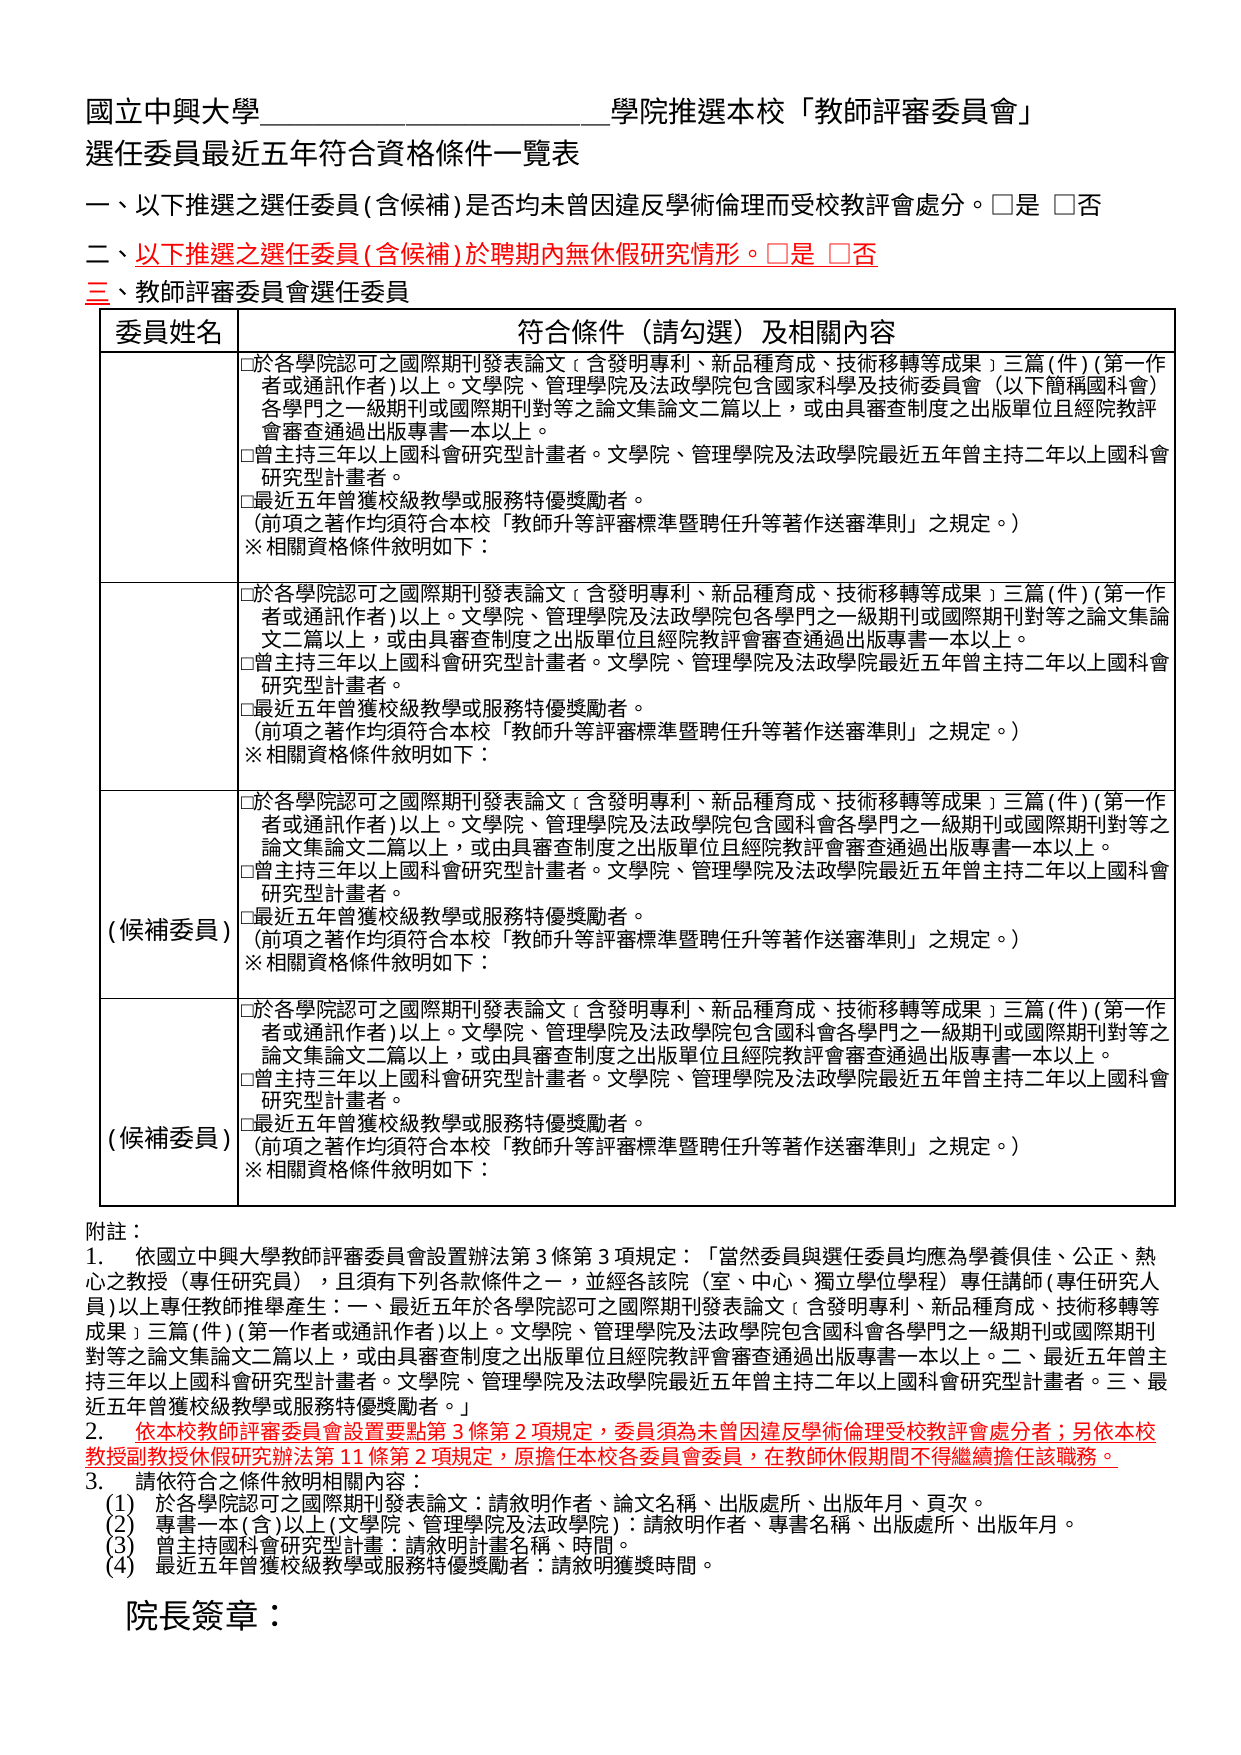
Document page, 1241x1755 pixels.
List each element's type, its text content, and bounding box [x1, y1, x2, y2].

text 選任委員最近五年符合資格條件一覽表 [85, 131, 1173, 173]
text 三、教師評審委員會選任委員 [85, 271, 1207, 308]
list 依本校教師評審委員會設置要點第3條第2項規定，委員須為未曾因違反學術倫理受校教評會處分者；另依本校教授副教授休假研究辦法第11條第2項規定，原擔任本校各委員會委員，在教師休假期間不得繼續擔任該職務。 [85, 1420, 1173, 1470]
table_cell [101, 583, 237, 789]
table_cell □於各學院認可之國際期刊發表論文﹝含發明專利、新品種育成、技術移轉等成果﹞三篇(件)(第一作者或通訊作者)以上。文學院、管理學院及法政學院包含國家科學及技術委員會（以下簡稱國科會）各學門之一級期刊或國際期刊對等之論文集論文二篇以上，或由具審查制度之出版單位且經院教評會審查通過出版專書一本以上。 □曾主持三年以上國科會研究型計畫者。文學院、管理學院及法政學院最近五年曾主持二年以上國科會研究型計畫者。 □最近五年曾獲校級教學或服務特優獎勵者。 （前項之著作均須符合本校「教師升等評審標準暨聘任升等著作送審準則」之規定。） ※相關資格條件敘明如下： [239, 353, 1174, 582]
table_header 委員姓名 [101, 310, 237, 351]
table_cell □於各學院認可之國際期刊發表論文﹝含發明專利、新品種育成、技術移轉等成果﹞三篇(件)(第一作者或通訊作者)以上。文學院、管理學院及法政學院包含國科會各學門之一級期刊或國際期刊對等之論文集論文二篇以上，或由具審查制度之出版單位且經院教評會審查通過出版專書一本以上。 □曾主持三年以上國科會研究型計畫者。文學院、管理學院及法政學院最近五年曾主持二年以上國科會研究型計畫者。 □最近五年曾獲校級教學或服務特優獎勵者。 （前項之著作均須符合本校「教師升等評審標準暨聘任升等著作送審準則」之規定。） ※相關資格條件敘明如下： [239, 791, 1174, 997]
table_cell □於各學院認可之國際期刊發表論文﹝含發明專利、新品種育成、技術移轉等成果﹞三篇(件)(第一作者或通訊作者)以上。文學院、管理學院及法政學院包含國科會各學門之一級期刊或國際期刊對等之論文集論文二篇以上，或由具審查制度之出版單位且經院教評會審查通過出版專書一本以上。 □曾主持三年以上國科會研究型計畫者。文學院、管理學院及法政學院最近五年曾主持二年以上國科會研究型計畫者。 □最近五年曾獲校級教學或服務特優獎勵者。 （前項之著作均須符合本校「教師升等評審標準暨聘任升等著作送審準則」之規定。） ※相關資格條件敘明如下： [239, 999, 1174, 1205]
text 二、以下推選之選任委員(含候補)於聘期內無休假研究情形。□是 □否 [85, 234, 1207, 271]
table_cell (候補委員) [101, 999, 237, 1205]
text 一、以下推選之選任委員(含候補)是否均未曾因違反學術倫理而受校教評會處分。□是 □否 [85, 186, 1207, 222]
list 最近五年曾獲校級教學或服務特優獎勵者：請敘明獲獎時間。 [105, 1557, 1207, 1578]
table_cell [101, 353, 237, 582]
text 國立中興大學＿＿＿＿＿＿＿＿＿＿＿＿學院推選本校「教師評審委員會」 [85, 89, 1173, 131]
table_cell □於各學院認可之國際期刊發表論文﹝含發明專利、新品種育成、技術移轉等成果﹞三篇(件)(第一作者或通訊作者)以上。文學院、管理學院及法政學院包各學門之一級期刊或國際期刊對等之論文集論文二篇以上，或由具審查制度之出版單位且經院教評會審查通過出版專書一本以上。 □曾主持三年以上國科會研究型計畫者。文學院、管理學院及法政學院最近五年曾主持二年以上國科會研究型計畫者。 □最近五年曾獲校級教學或服務特優獎勵者。 （前項之著作均須符合本校「教師升等評審標準暨聘任升等著作送審準則」之規定。） ※相關資格條件敘明如下： [239, 583, 1174, 789]
table_header 符合條件（請勾選）及相關內容 [239, 310, 1174, 351]
text 院長簽章： [85, 1603, 1207, 1634]
text 附註： [85, 1220, 1207, 1245]
table_cell (候補委員) [101, 791, 237, 997]
list 專書一本(含)以上(文學院、管理學院及法政學院)：請敘明作者、專書名稱、出版處所、出版年月。 [130, 1516, 1207, 1536]
list 曾主持國科會研究型計畫：請敘明計畫名稱、時間。 [105, 1536, 1207, 1557]
list 於各學院認可之國際期刊發表論文：請敘明作者、論文名稱、出版處所、出版年月、頁次。 [105, 1495, 1207, 1516]
list 依國立中興大學教師評審委員會設置辦法第3條第3項規定：「當然委員與選任委員均應為學養俱佳、公正、熱心之教授（專任研究員），且須有下列各款條件之ㄧ，並經各該院（室、中心、獨立學位學程）專任講師(專任研究人員)以上專任教師推舉產生：一、最近五年於各學院認可之國際期刊發表論文﹝含發明專利、新品種育成、技術移轉等成果﹞三篇(件)(第一作者或通訊作者)以上。文學院、管理學院及法政學院包含國科會各學門之一級期刊或國際期刊對等之論文集論文二篇以上，或由具審查制度之出版單位且經院教評會審查通過出版專書一本以上。二、最近五年曾主持三年以上國科會研究型計畫者。文學院、管理學院及法政學院最近五年曾主持二年以上國科會研究型計畫者。三、最近五年曾獲校級教學或服務特優獎勵者。」 [85, 1245, 1173, 1420]
list 請依符合之條件敘明相關內容： [85, 1470, 1173, 1495]
